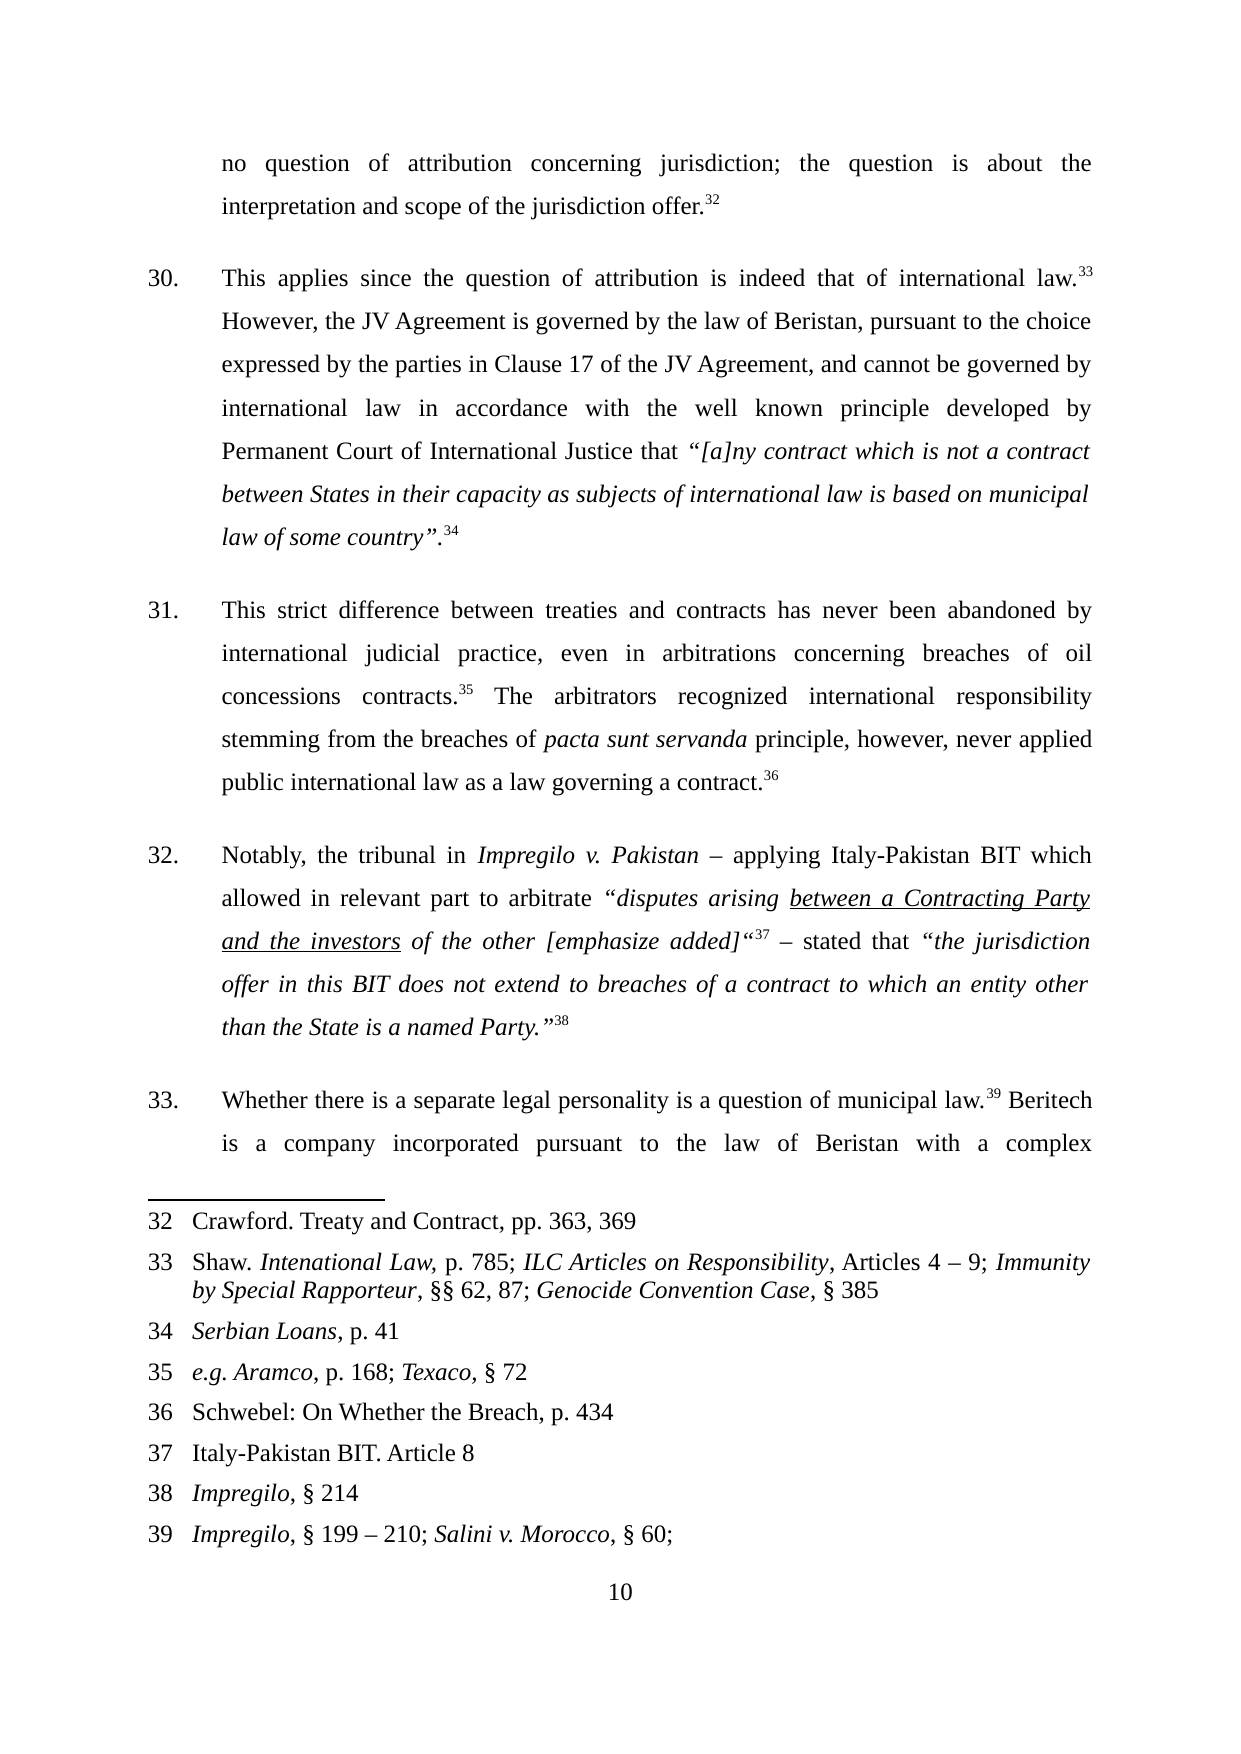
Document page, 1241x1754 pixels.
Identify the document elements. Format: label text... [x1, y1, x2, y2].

list Italy-Pakistan BIT. Article 8 [148, 1438, 1093, 1466]
list Serbian Loans, p. 41 [148, 1316, 1093, 1345]
list Impregilo, § 214 [148, 1478, 1093, 1507]
list Whether there is a separate legal personality is a question of municipal law. Beritech is a company incorporated pursuant to the law of Beristan with a complex [148, 1085, 1093, 1157]
list Schwebel: On Whether the Breach, p. 434 [148, 1397, 1093, 1426]
list This applies since the question of attribution is indeed that of international law. However, the JV Agreement is governed by the law of Beristan, pursuant to the choice expressed by the parties in Clause 17 of the JV Agreement, and cannot be governed by international law in accordance with the well known principle developed by Permanent Court of International Justice that “[a]ny contract which is not a contract between States in their capacity as subjects of international law is based on municipal law of some country”. [148, 263, 1093, 551]
list Crawford. Treaty and Contract, pp. 363, 369 [148, 1206, 1093, 1235]
list e.g. Aramco, p. 168; Texaco, § 72 [148, 1357, 1093, 1385]
list This strict difference between treaties and contracts has never been abandoned by international judicial practice, even in arbitrations concerning breaches of oil concessions contracts. The arbitrators recognized international responsibility stemming from the breaches of pacta sunt servanda principle, however, never applied public international law as a law governing a contract. [148, 595, 1093, 796]
list Shaw. Intenational Law, p. 785; ILC Articles on Responsibility, Articles 4 – 9; Immunity by Special Rapporteur, §§ 62, 87; Genocide Convention Case, § 385 [148, 1247, 1093, 1304]
list Impregilo, § 199 – 210; Salini v. Morocco, § 60; [148, 1519, 1093, 1547]
list Notably, the tribunal in Impregilo v. Pakistan – applying Italy-Pakistan BIT which allowed in relevant part to arbitrate “disputes arising between a Contracting Party and the investors of the other [emphasize added]“ – stated that “the jurisdiction offer in this BIT does not extend to breaches of a contract to which an entity other than the State is a named Party.” [148, 840, 1093, 1041]
list Respondent contends that its jurisdiction offer contained in Article 11 of the BIT does not encompass an offer to arbitrate claims arising out of the contract entered into by Beritech, a separate legal entity. Respondent relies on the case law of tribunals which have held principles of attribution inapplicable with regard to contracts, for there is no question of attribution concerning jurisdiction; the question is about the interpretation and scope of the jurisdiction offer. [148, 148, 1093, 219]
